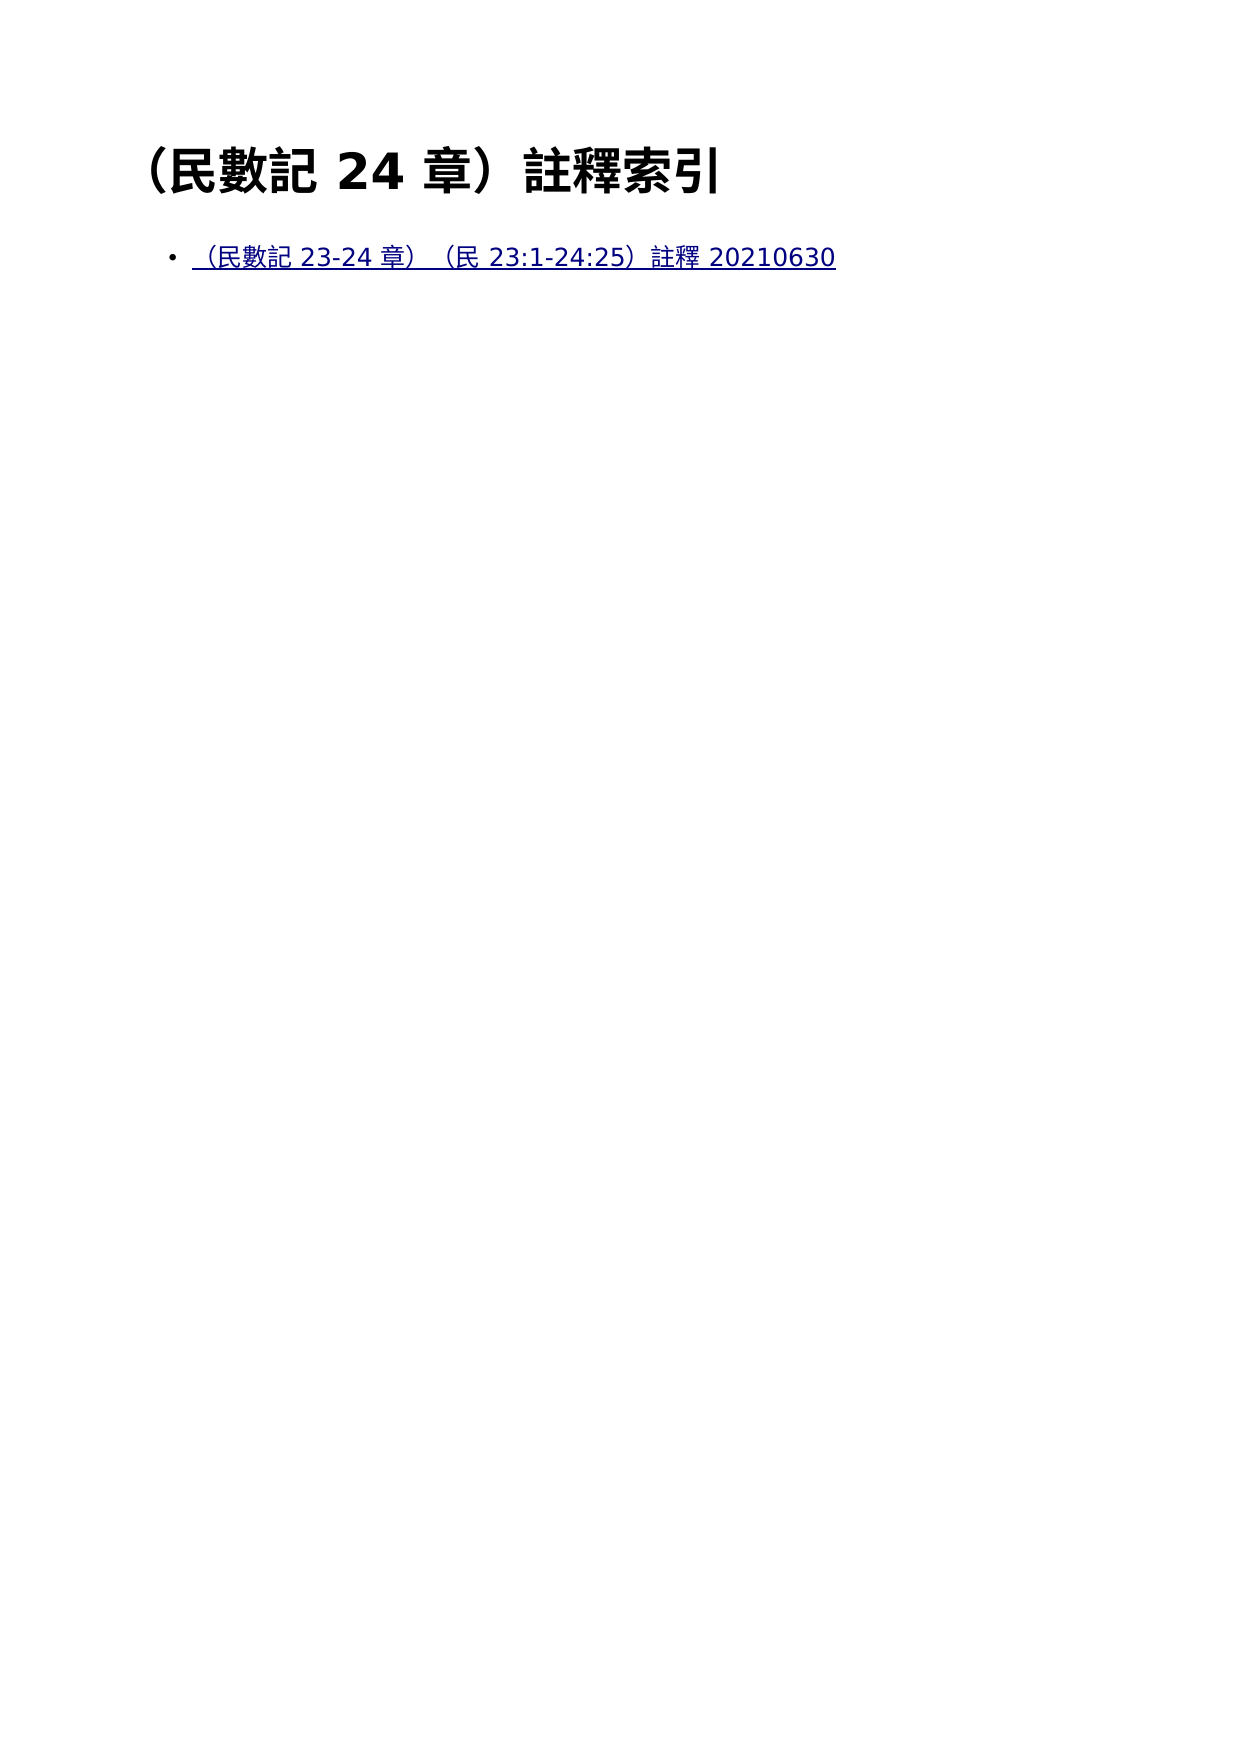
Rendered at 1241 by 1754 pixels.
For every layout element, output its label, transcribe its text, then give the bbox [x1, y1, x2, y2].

subtitle （民數記 24 章）註釋索引 [118, 143, 1122, 201]
list （民數記 23-24 章）（民 23:1-24:25）註釋 20210630 [177, 243, 1122, 272]
